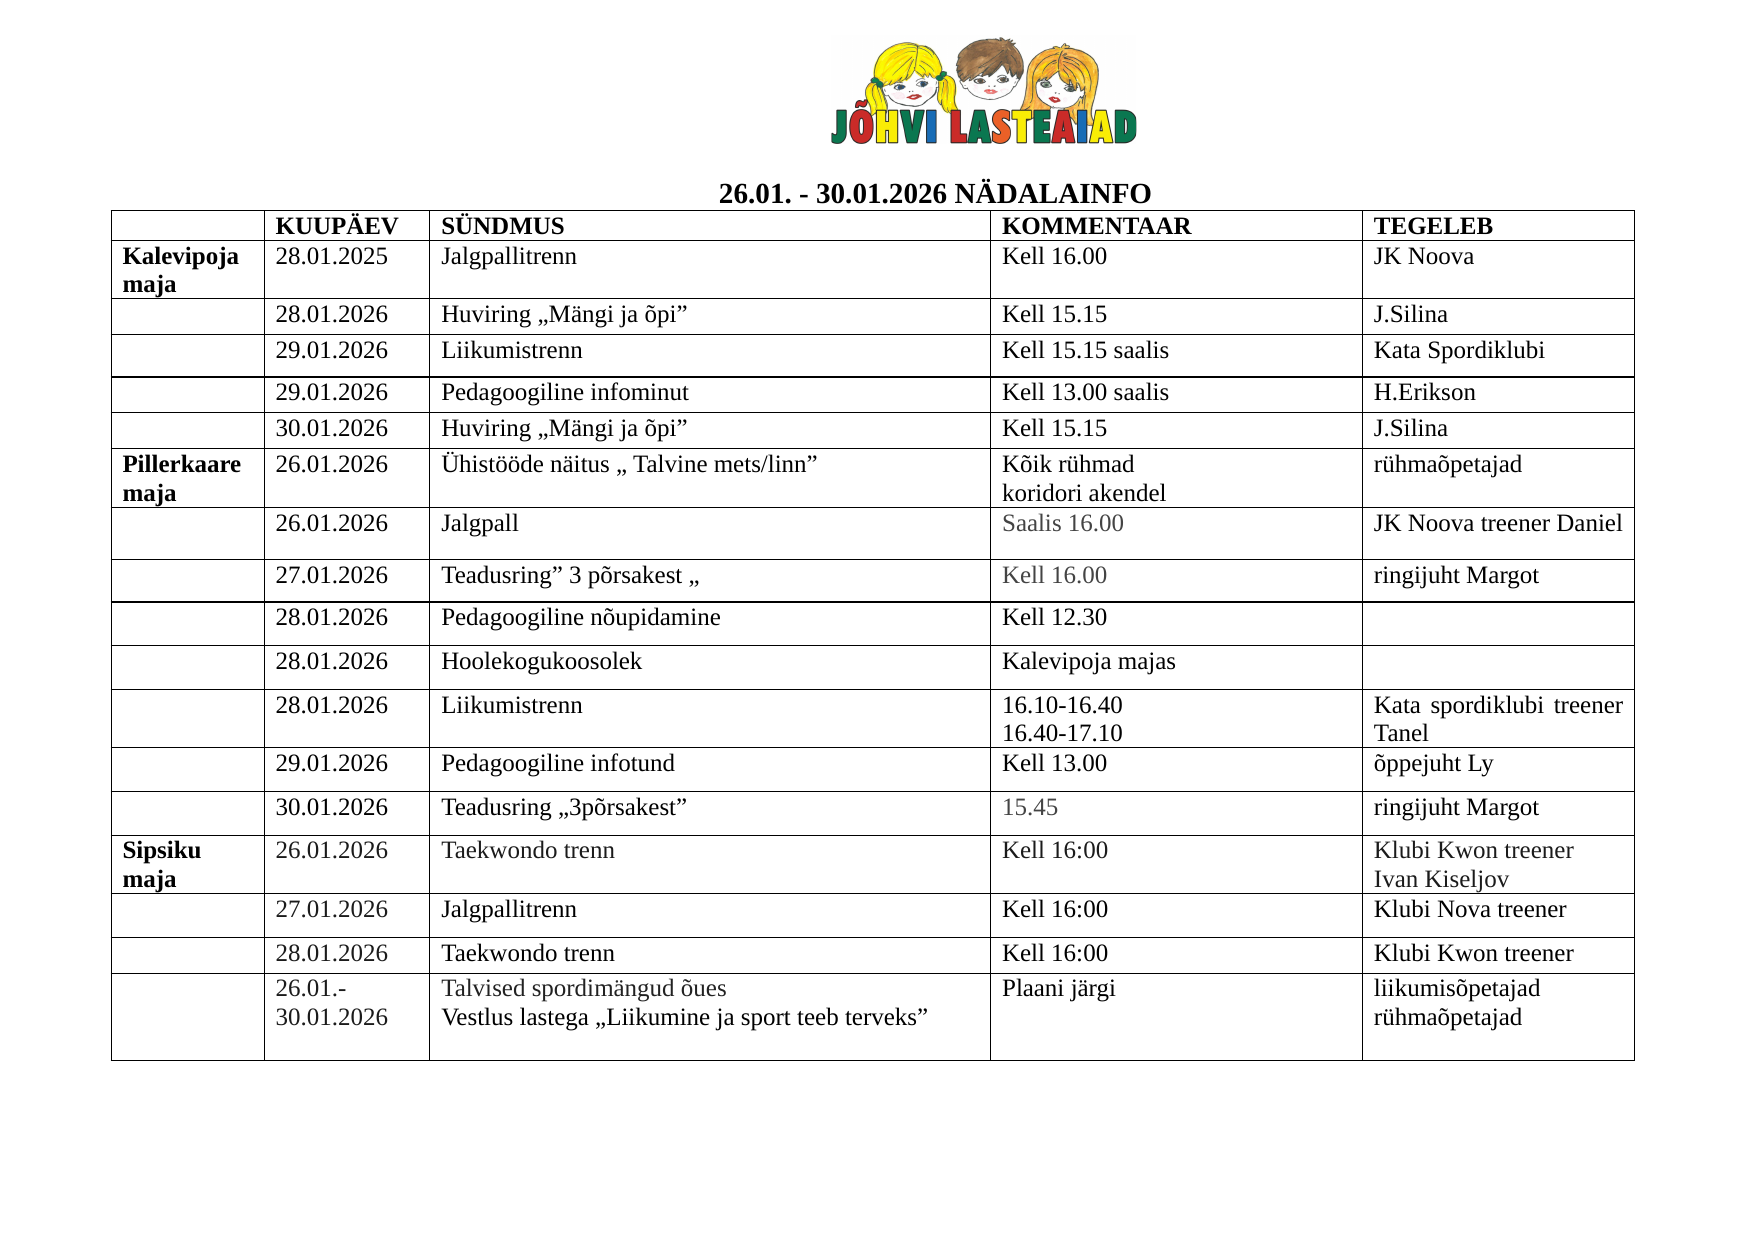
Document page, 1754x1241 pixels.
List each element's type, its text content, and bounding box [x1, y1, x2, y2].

table_cell Pedagoogiline infotund [430, 748, 990, 791]
table_cell 29.01.2026 [265, 748, 429, 791]
table_cell [112, 974, 264, 1060]
table_cell 29.01.2026 [265, 335, 429, 376]
table_cell [112, 378, 264, 412]
text 26.01. - 30.01.2026 NÄDALAINFO [118, 176, 1636, 210]
table_cell Talvised spordimängud õues Vestlus lastega „Liikumine ja sport teeb terveks” [430, 974, 990, 1060]
table_cell 27.01.2026 [265, 894, 429, 937]
table_cell Kell 16.00 [991, 560, 1362, 601]
table_header TEGELEB [1363, 211, 1634, 240]
table_cell Teadusring „3põrsakest” [430, 792, 990, 834]
table_cell Jalgpall [430, 508, 990, 559]
table_cell õppejuht Ly [1363, 748, 1634, 791]
table_cell J.Silina [1363, 299, 1634, 334]
table_cell Kell 15.15 [991, 413, 1362, 448]
table_cell 30.01.2026 [265, 792, 429, 834]
table_cell 28.01.2025 [265, 241, 429, 298]
table_cell Ühistööde näitus „ Talvine mets/linn” [430, 449, 990, 507]
table_cell [1363, 603, 1634, 645]
table_cell 28.01.2026 [265, 646, 429, 689]
table_cell Teadusring” 3 põrsakest „ [430, 560, 990, 601]
table_cell Kell 13.00 [991, 748, 1362, 791]
table_cell 16.10-16.40 16.40-17.10 [991, 690, 1362, 747]
table_cell [112, 938, 264, 972]
table_cell 26.01.2026 [265, 836, 429, 893]
table_cell 28.01.2026 [265, 690, 429, 747]
table_cell Kalevipoja maja [112, 241, 264, 298]
table_cell [112, 603, 264, 645]
table_cell Saalis 16.00 [991, 508, 1362, 559]
table_cell Taekwondo trenn [430, 938, 990, 972]
table_cell [112, 335, 264, 376]
table_cell Kell 13.00 saalis [991, 378, 1362, 412]
table_cell Kell 16:00 [991, 836, 1362, 893]
table_cell Klubi Nova treener [1363, 894, 1634, 937]
table_cell Kell 12.30 [991, 603, 1362, 645]
table_cell [1363, 646, 1634, 689]
table_cell Pillerkaare maja [112, 449, 264, 507]
table_cell [112, 748, 264, 791]
table_cell [112, 646, 264, 689]
table_cell Kata Spordiklubi [1363, 335, 1634, 376]
table_cell Klubi Kwon treener [1363, 938, 1634, 972]
table_cell Kell 15.15 saalis [991, 335, 1362, 376]
table_cell 26.01.2026 [265, 508, 429, 559]
table_cell ringijuht Margot [1363, 560, 1634, 601]
table_cell Liikumistrenn [430, 335, 990, 376]
table_header [112, 211, 264, 240]
table_cell Pedagoogiline infominut [430, 378, 990, 412]
table_cell Pedagoogiline nõupidamine [430, 603, 990, 645]
table_cell 28.01.2026 [265, 938, 429, 972]
table_cell Sipsiku maja [112, 836, 264, 893]
table_cell Kell 16.00 [991, 241, 1362, 298]
table_cell ringijuht Margot [1363, 792, 1634, 834]
table_cell Klubi Kwon treener Ivan Kiseljov [1363, 836, 1634, 893]
table_cell J.Silina [1363, 413, 1634, 448]
table_header KUUPÄEV [265, 211, 429, 240]
table_cell liikumisõpetajad rühmaõpetajad [1363, 974, 1634, 1060]
table_cell 26.01.-30.01.2026 [265, 974, 429, 1060]
table_cell Jalgpallitrenn [430, 894, 990, 937]
table_cell [112, 894, 264, 937]
table_cell Kell 15.15 [991, 299, 1362, 334]
table_cell [112, 690, 264, 747]
table_cell 15.45 [991, 792, 1362, 834]
table_cell H.Erikson [1363, 378, 1634, 412]
table_cell JK Noova [1363, 241, 1634, 298]
table_cell 28.01.2026 [265, 603, 429, 645]
table_cell 29.01.2026 [265, 378, 429, 412]
table_cell Kell 16:00 [991, 894, 1362, 937]
table_cell [112, 560, 264, 601]
table_cell JK Noova treener Daniel [1363, 508, 1634, 559]
table_header SÜNDMUS [430, 211, 990, 240]
table_cell 27.01.2026 [265, 560, 429, 601]
table_header KOMMENTAAR [991, 211, 1362, 240]
table_cell [112, 792, 264, 834]
table_cell Kalevipoja majas [991, 646, 1362, 689]
table_cell 30.01.2026 [265, 413, 429, 448]
table_cell [112, 508, 264, 559]
table_cell Kõik rühmad koridori akendel [991, 449, 1362, 507]
table_cell [112, 413, 264, 448]
table_cell 26.01.2026 [265, 449, 429, 507]
table_cell Kell 16:00 [991, 938, 1362, 972]
table_cell Jalgpallitrenn [430, 241, 990, 298]
table_cell 28.01.2026 [265, 299, 429, 334]
table_cell Huviring „Mängi ja õpi” [430, 299, 990, 334]
table_cell Liikumistrenn [430, 690, 990, 747]
table_cell Hoolekogukoosolek [430, 646, 990, 689]
table_cell Taekwondo trenn [430, 836, 990, 893]
table_cell Kata spordiklubi treener Tanel [1363, 690, 1634, 747]
table_cell Plaani järgi [991, 974, 1362, 1060]
table_cell [112, 299, 264, 334]
table_cell Huviring „Mängi ja õpi” [430, 413, 990, 448]
table_cell rühmaõpetajad [1363, 449, 1634, 507]
